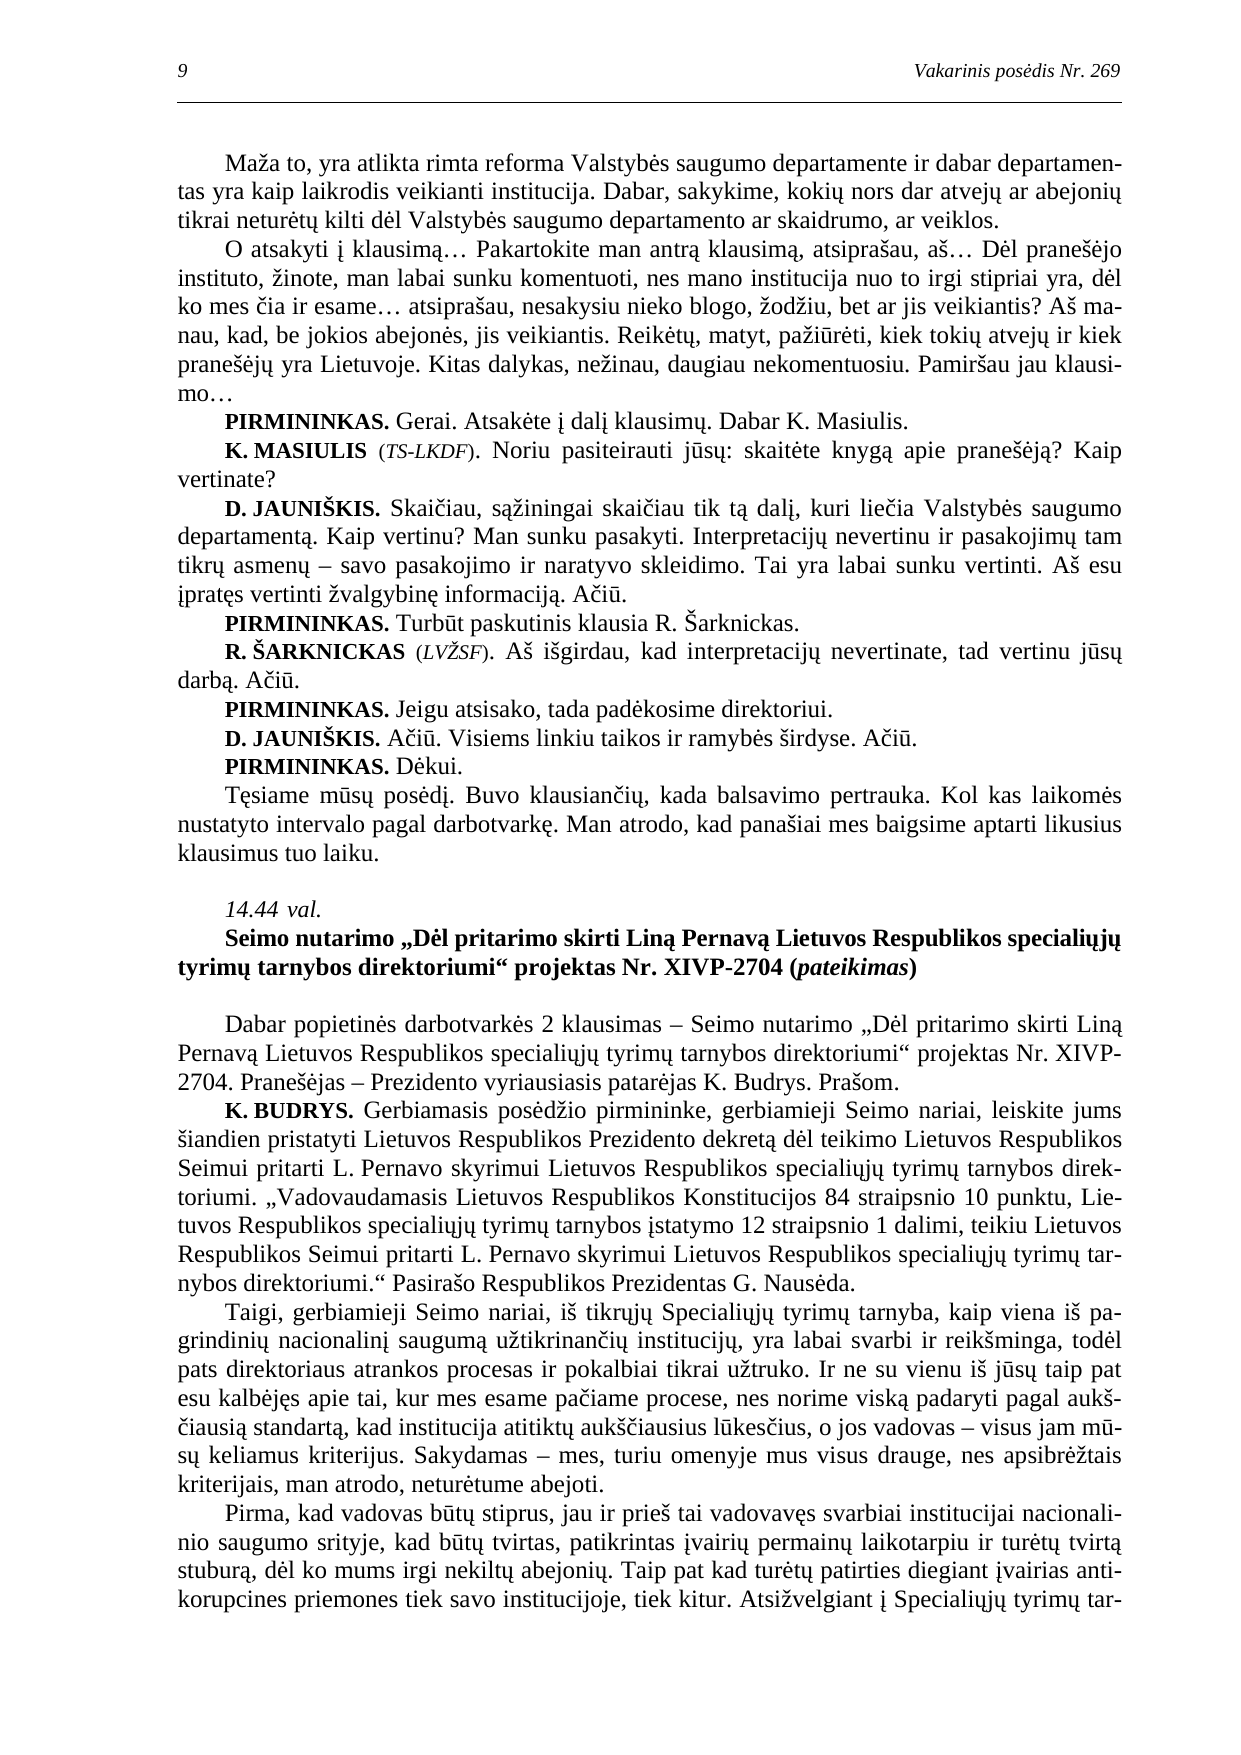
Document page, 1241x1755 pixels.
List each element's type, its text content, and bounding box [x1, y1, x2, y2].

text PIRMININKAS. Dė­kui. [177, 751, 1122, 780]
text Sei­mo nu­ta­ri­mo „Dėl pri­ta­ri­mo skir­ti Li­ną Per­na­vą Lie­tu­vos Res­pub­li­kos spe­cia­lių­jų ty­ri­mų tar­ny­bos di­rek­to­riu­mi“ pro­jek­tas Nr. XIVP-2704 (pa­tei­ki­mas) [177, 923, 1122, 980]
text D. JAUNIŠKIS. Ačiū. Vi­siems lin­kiu tai­kos ir ra­my­bės šir­dy­se. Ačiū. [177, 723, 1122, 751]
text PIRMININKAS. Ge­rai. At­sa­kė­te į da­lį klau­si­mų. Da­bar K. Ma­siu­lis. [177, 406, 1122, 435]
text 14.44 val. [224, 895, 1122, 923]
text K. BUDRYS. Ger­bia­ma­sis po­sė­džio pir­mi­nin­ke, ger­bia­mie­ji Sei­mo na­riai, leis­ki­te jums šian­dien pri­sta­ty­ti Lie­tu­vos Res­pub­li­kos Pre­zi­den­to dek­re­tą dėl tei­ki­mo Lie­tu­vos Res­pub­li­kos Sei­mui pri­tar­ti L. Per­na­vo sky­ri­mui Lie­tu­vos Res­pub­li­kos spe­cia­lių­jų ty­ri­mų tar­ny­bos di­rek­to­riu­mi. „Va­do­vau­da­ma­sis Lie­tu­vos Res­pub­li­kos Kon­sti­tu­ci­jos 84 straips­nio 10 punk­tu, Lie­tu­vos Res­pub­li­kos spe­cia­lių­jų ty­ri­mų tar­ny­bos įsta­ty­mo 12 straips­nio 1 da­li­mi, tei­kiu Lie­tu­vos Res­pub­li­kos Sei­mui pri­tar­ti L. Per­na­vo sky­ri­mui Lie­tu­vos Res­pub­li­kos spe­cia­lių­jų ty­ri­mų tar­ny­bos di­rek­to­riu­mi.“ Pa­si­ra­šo Res­pub­li­kos Pre­zi­den­tas G. Nau­sė­da. [177, 1095, 1122, 1297]
text Da­bar po­pie­ti­nės dar­bo­tvarkės 2 klau­si­mas – Sei­mo nu­ta­ri­mo „Dėl pri­ta­ri­mo skir­ti Li­ną Per­na­vą Lie­tu­vos Res­pub­li­kos spe­cia­lių­jų ty­ri­mų tar­ny­bos di­rek­to­riu­mi“ pro­jek­tas Nr. XIVP-2704. Pra­ne­šė­jas – Pre­zi­den­to vy­riau­sia­sis pa­ta­rė­jas K. Bud­rys. Pra­šom. [177, 1009, 1122, 1095]
text O at­sa­ky­ti į klau­si­mą… Pa­kar­to­ki­te man an­trą klau­si­mą, at­si­pra­šau, aš… Dėl pra­ne­šė­jo ins­ti­tu­to, ži­no­te, man la­bai sun­ku ko­men­tuo­ti, nes ma­no ins­ti­tu­ci­ja nuo to ir­gi stip­riai yra, dėl ko mes čia ir esa­me… at­si­pra­šau, ne­sa­ky­siu nie­ko blo­go, žo­džiu, bet ar jis vei­kian­tis? Aš ma­nau, kad, be jo­kios abe­jo­nės, jis vei­kian­tis. Rei­kė­tų, ma­tyt, pa­žiū­rė­ti, kiek to­kių at­ve­jų ir kiek pra­ne­šė­jų yra Lie­tu­vo­je. Ki­tas da­ly­kas, ne­ži­nau, dau­giau ne­ko­men­tuo­siu. Pa­mir­šau jau klau­si­mo… [177, 234, 1122, 406]
text Pir­ma, kad va­do­vas bū­tų stip­rus, jau ir prieš tai va­do­va­vęs svar­biai ins­ti­tu­ci­jai na­cio­na­li­nio sau­gu­mo sri­ty­je, kad bū­tų tvir­tas, pa­tik­rin­tas įvai­rių per­mai­nų lai­ko­tar­piu ir tu­rė­tų tvir­tą stu­bu­rą, dėl ko mums ir­gi ne­kil­tų abe­jo­nių. Taip pat kad tu­rė­tų pa­tir­ties die­giant įvai­rias an­ti­ko­rup­ci­nes prie­mo­nes tiek sa­vo ins­ti­tu­ci­jo­je, tiek ki­tur. At­si­žvel­giant į Spe­cia­lių­jų ty­ri­mų tar­ [177, 1498, 1122, 1613]
text Tę­sia­me mū­sų po­sė­dį. Bu­vo klau­sian­čių, ka­da bal­sa­vi­mo per­trau­ka. Kol kas lai­ko­mės nu­sta­ty­to in­ter­va­lo pa­gal dar­bo­tvarkę. Man at­ro­do, kad pa­na­šiai mes baig­si­me ap­tar­ti li­ku­sius klau­si­mus tuo lai­ku. [177, 780, 1122, 866]
text PIRMININKAS. Jei­gu at­si­sa­ko, ta­da pa­dė­ko­si­me di­rek­to­riui. [177, 694, 1122, 723]
text R. ŠARKNICKAS (LVŽSF). Aš iš­gir­dau, kad in­ter­pre­ta­ci­jų ne­ver­ti­na­te, tad ver­ti­nu jū­sų dar­bą. Ačiū. [177, 636, 1122, 694]
text Tai­gi, ger­bia­mie­ji Sei­mo na­riai, iš tik­rų­jų Spe­cia­lių­jų ty­ri­mų tar­ny­ba, kaip vie­na iš pa­grin­di­nių na­cio­na­li­nį sau­gu­mą už­tik­ri­nan­čių ins­ti­tu­ci­jų, yra la­bai svar­bi ir reikš­min­ga, to­dėl pats di­rek­to­riaus at­ran­kos pro­ce­sas ir po­kal­biai tik­rai už­tru­ko. Ir ne su vie­nu iš jū­sų taip pat esu kal­bė­jęs apie tai, kur mes esa­me pa­čia­me pro­ce­se, nes no­ri­me vis­ką pa­da­ry­ti pa­gal aukš­čiau­sią stan­dar­tą, kad ins­ti­tu­ci­ja ati­tik­tų aukš­čiau­sius lū­kes­čius, o jos va­do­vas – vi­sus jam mū­sų ke­lia­mus kri­te­ri­jus. Sa­ky­da­mas – mes, tu­riu ome­nyje mus vi­sus drau­ge, nes ap­si­brėž­tais kri­te­ri­jais, man at­ro­do, ne­tu­rė­tu­me abe­jo­ti. [177, 1297, 1122, 1498]
text Ma­ža to, yra at­lik­ta rim­ta re­for­ma Vals­ty­bės sau­gu­mo de­par­ta­men­te ir da­bar de­par­ta­men­tas yra kaip laik­ro­dis vei­kian­ti ins­ti­tu­ci­ja. Da­bar, sa­ky­ki­me, ko­kių nors dar at­ve­jų ar abe­jo­nių tik­rai ne­tu­rė­tų kil­ti dėl Vals­ty­bės sau­gu­mo de­par­ta­men­to ar skaid­ru­mo, ar veik­los. [177, 148, 1122, 234]
text K. MASIULIS (TS-LKDF). No­riu pa­si­tei­rau­ti jū­sų: skai­tė­te kny­gą apie pra­ne­šė­ją? Kaip ver­ti­na­te? [177, 435, 1122, 493]
text PIRMININKAS. Tur­būt pas­ku­ti­nis klau­sia R. Šar­knic­kas. [177, 608, 1122, 636]
text D. JAUNIŠKIS. Skai­čiau, są­ži­nin­gai skai­čiau tik tą da­lį, ku­ri lie­čia Vals­ty­bės sau­gu­mo de­par­ta­men­tą. Kaip ver­ti­nu? Man sun­ku pa­sa­ky­ti. In­ter­pre­ta­ci­jų ne­ver­ti­nu ir pa­sa­ko­ji­mų tam tik­rų as­me­nų – sa­vo pa­sa­ko­ji­mo ir na­ra­ty­vo sklei­di­mo. Tai yra la­bai sun­ku ver­tin­ti. Aš esu įpra­tęs ver­tin­ti žval­gy­bi­nę in­for­ma­ci­ją. Ačiū. [177, 493, 1122, 608]
